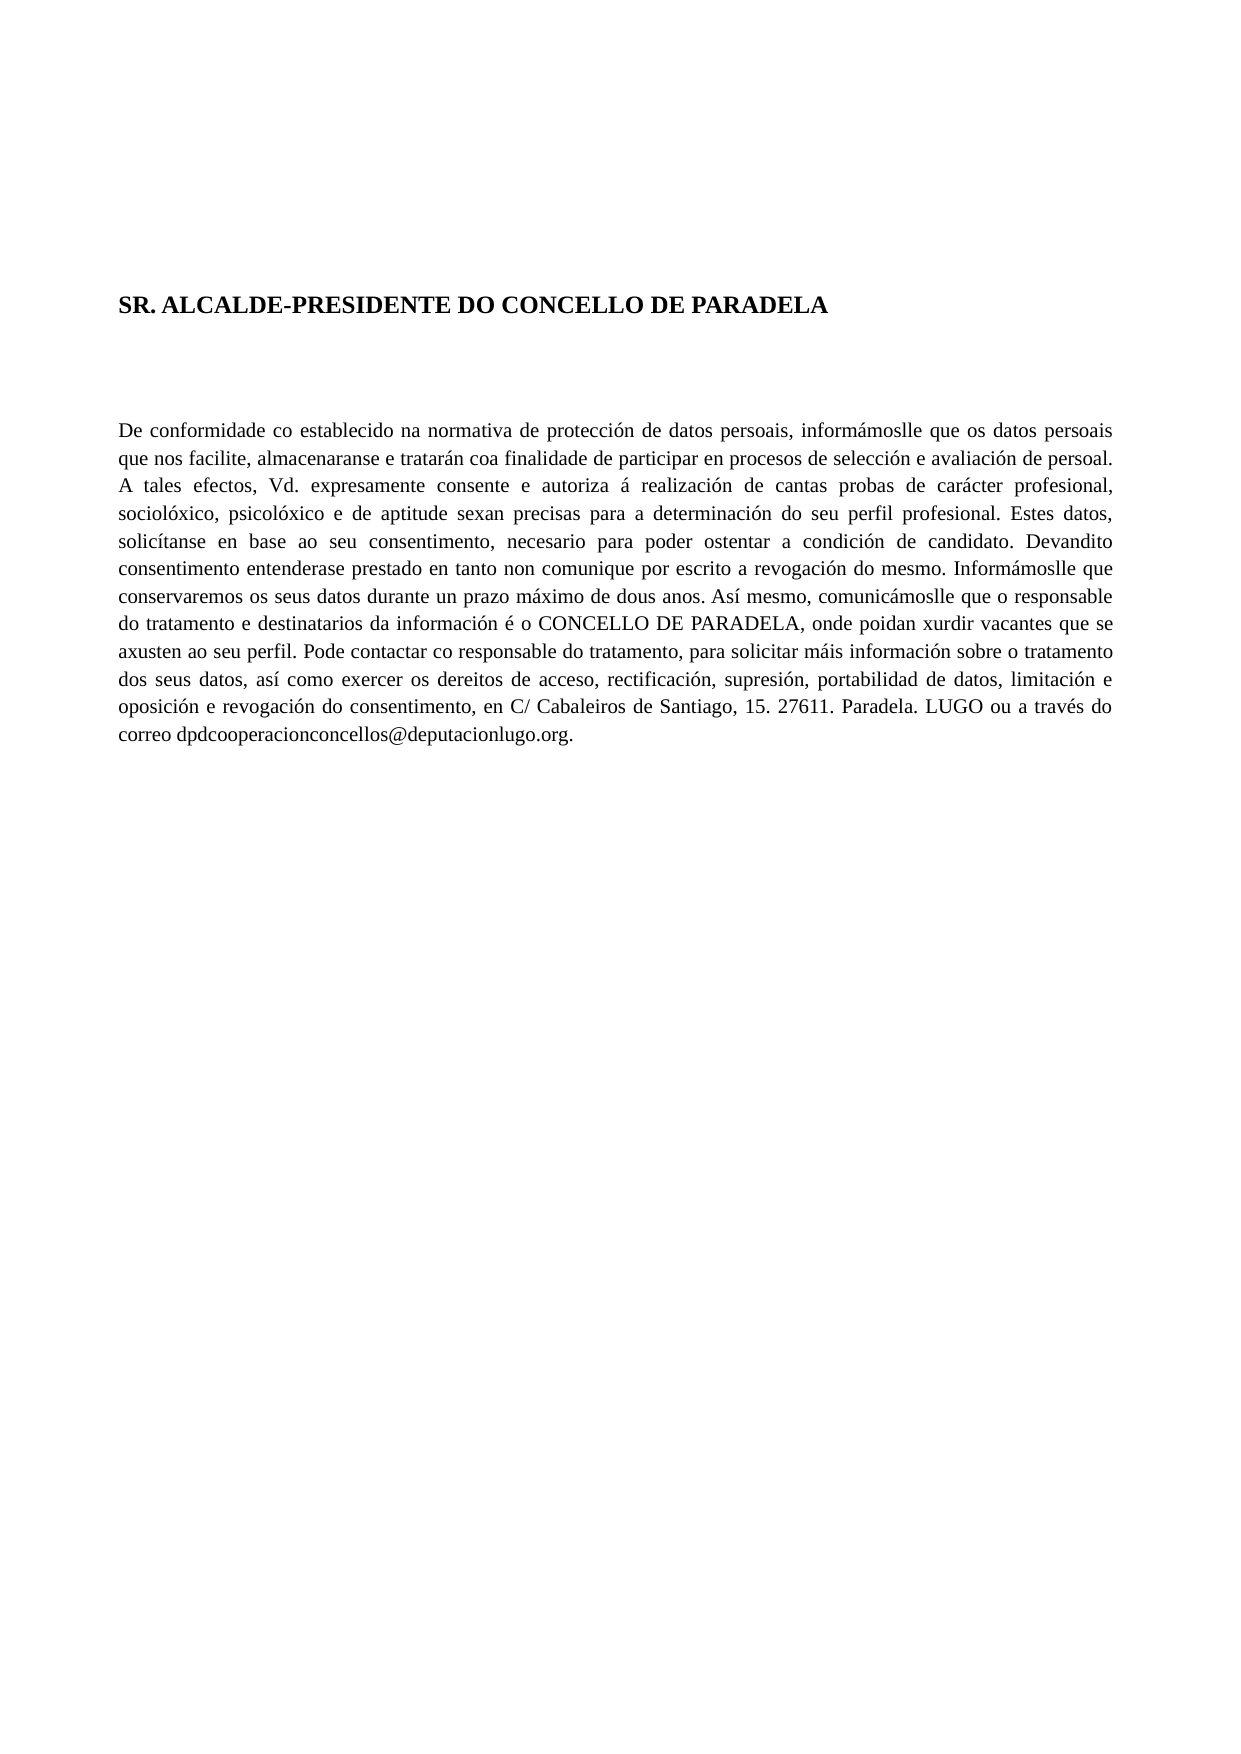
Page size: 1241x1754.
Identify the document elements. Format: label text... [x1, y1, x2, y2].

text SR. ALCALDE-PRESIDENTE DO CONCELLO DE PARADELA [118, 291, 1122, 319]
text De conformidade co establecido na normativa de protección de datos persoais, informámoslle que os datos persoais que nos facilite, almacenaranse e tratarán coa finalidade de participar en procesos de selección e avaliación de persoal. A tales efectos, Vd. expresamente consente e autoriza á realización de cantas probas de carácter profesional, sociolóxico, psicolóxico e de aptitude sexan precisas para a determinación do seu perfil profesional. Estes datos, solicítanse en base ao seu consentimento, necesario para poder ostentar a condición de candidato. Devandito consentimento entenderase prestado en tanto non comunique por escrito a revogación do mesmo. Informámoslle que conservaremos os seus datos durante un prazo máximo de dous anos. Así mesmo, comunicámoslle que o responsable do tratamento e destinatarios da información é o CONCELLO DE PARADELA, onde poidan xurdir vacantes que se axusten ao seu perfil. Pode contactar co responsable do tratamento, para solicitar máis información sobre o tratamento dos seus datos, así como exercer os dereitos de acceso, rectificación, supresión, portabilidad de datos, limitación e oposición e revogación do consentimento, en C/ Cabaleiros de Santiago, 15. 27611. Paradela. LUGO ou a través do correo dpdcooperacionconcellos@deputacionlugo.org. [118, 418, 1115, 746]
